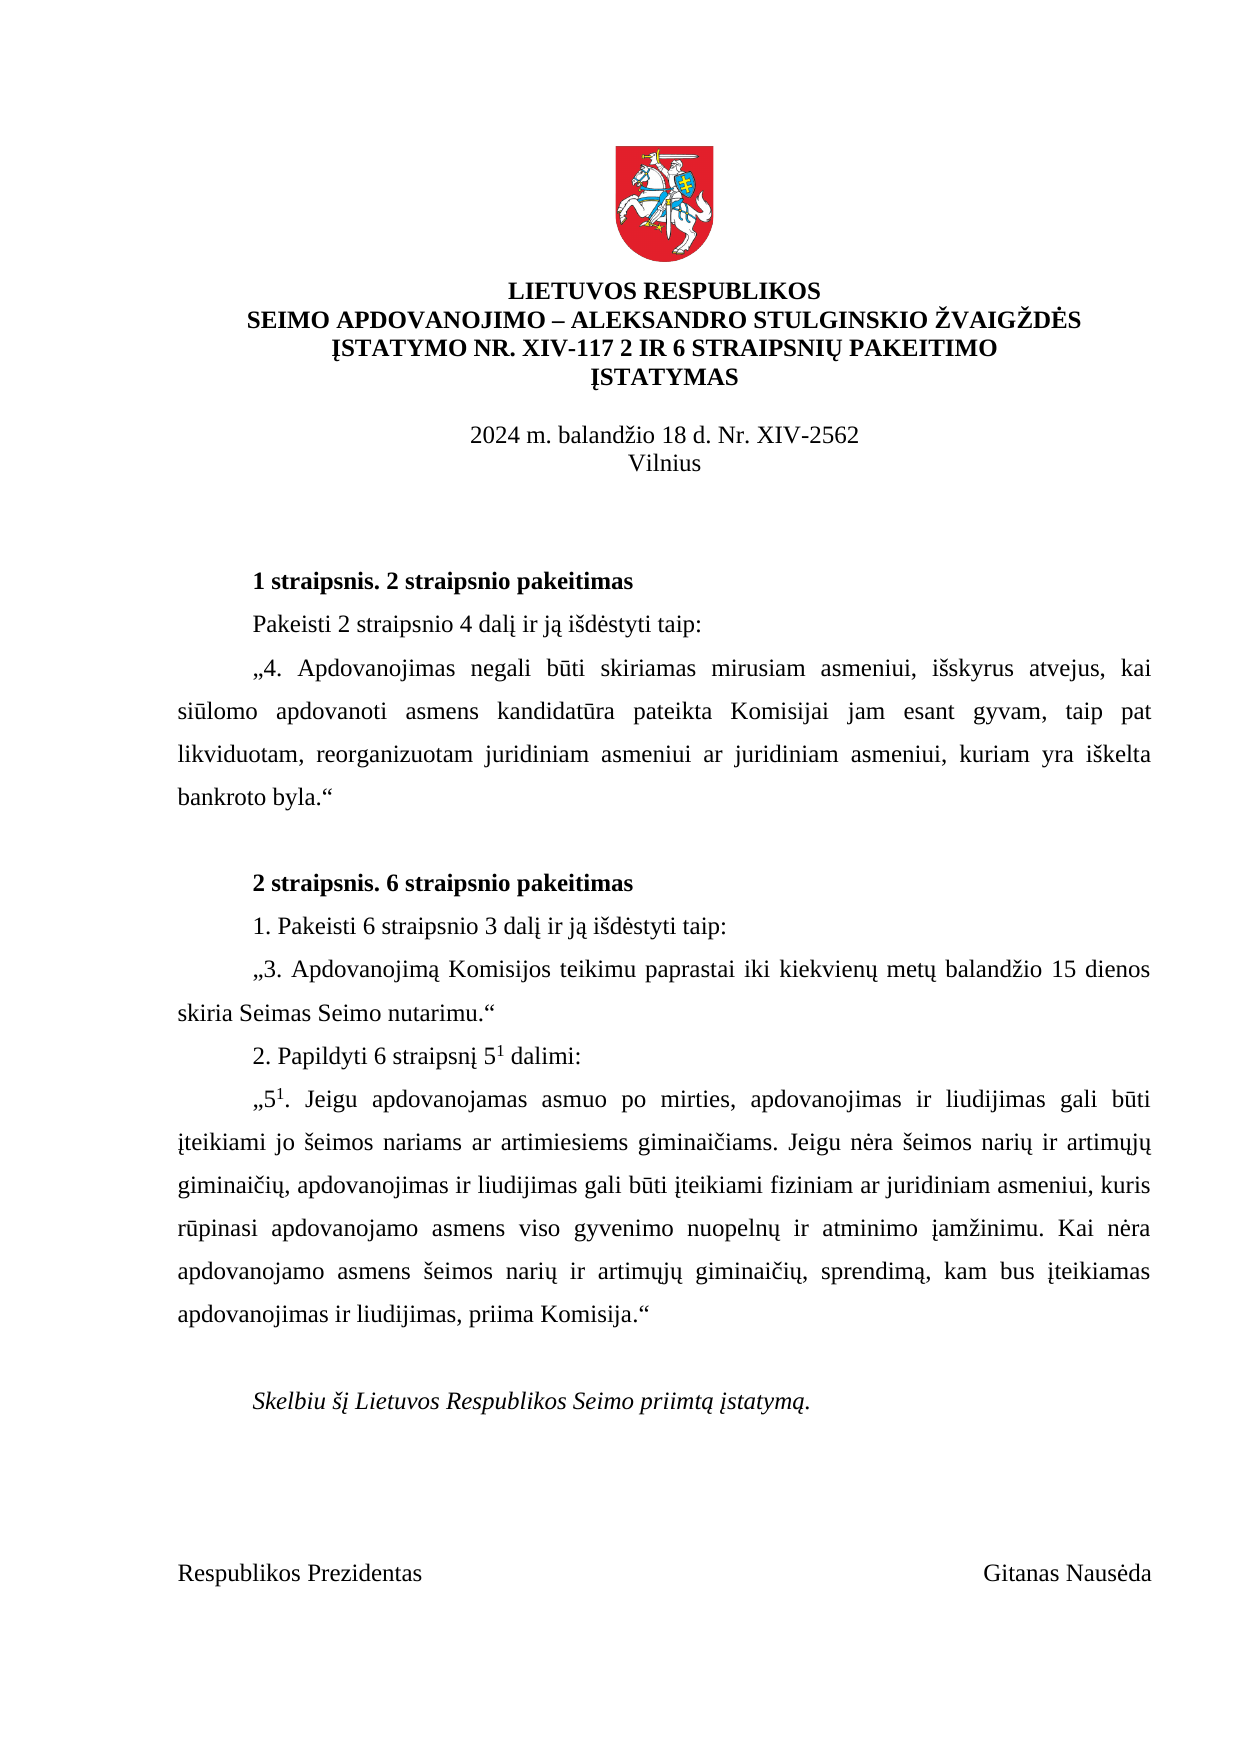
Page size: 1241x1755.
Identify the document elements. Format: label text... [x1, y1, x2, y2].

text 2 straipsnis. 6 straipsnio pakeitimas [177, 868, 1152, 897]
text „3. Apdovanojimą Komisijos teikimu paprastai iki kiekvienų metų balandžio 15 dienos skiria Seimas Seimo nutarimu.“ [177, 954, 1152, 1026]
text Vilnius [177, 448, 1152, 477]
text SEIMO APDOVANOJIMO – ALEKSANDRO STULGINSKIO ŽVAIGŽDĖS ĮSTATYMO Nr. XIV-117 2 IR 6 STRAIPSNIŲ PAKEITIMO [177, 305, 1152, 362]
text Respublikos Prezidentas Gitanas Nausėda [177, 1558, 1152, 1587]
text 2. Papildyti 6 straipsnį 51 dalimi: [177, 1041, 1152, 1069]
text „4. Apdovanojimas negali būti skiriamas mirusiam asmeniui, išskyrus atvejus, kai siūlomo apdovanoti asmens kandidatūra pateikta Komisijai jam esant gyvam, taip pat likviduotam, reorganizuotam juridiniam asmeniui ar juridiniam asmeniui, kuriam yra iškelta bankroto byla.“ [177, 653, 1152, 811]
text Pakeisti 2 straipsnio 4 dalį ir ją išdėstyti taip: [177, 609, 1152, 638]
text LIETUVOS RESPUBLIKOS [177, 276, 1152, 305]
text 2024 m. balandžio 18 d. Nr. XIV-2562 [177, 420, 1152, 448]
text „51. Jeigu apdovanojamas asmuo po mirties, apdovanojimas ir liudijimas gali būti įteikiami jo šeimos nariams ar artimiesiems giminaičiams. Jeigu nėra šeimos narių ir artimųjų giminaičių, apdovanojimas ir liudijimas gali būti įteikiami fiziniam ar juridiniam asmeniui, kuris rūpinasi apdovanojamo asmens viso gyvenimo nuopelnų ir atminimo įamžinimu. Kai nėra apdovanojamo asmens šeimos narių ir artimųjų giminaičių, sprendimą, kam bus įteikiamas apdovanojimas ir liudijimas, priima Komisija.“ [177, 1084, 1152, 1328]
text 1. Pakeisti 6 straipsnio 3 dalį ir ją išdėstyti taip: [177, 911, 1152, 940]
text 1 straipsnis. 2 straipsnio pakeitimas [177, 566, 1152, 595]
text Skelbiu šį Lietuvos Respublikos Seimo priimtą įstatymą. [177, 1386, 1152, 1414]
text ĮSTATYMAS [177, 362, 1152, 391]
